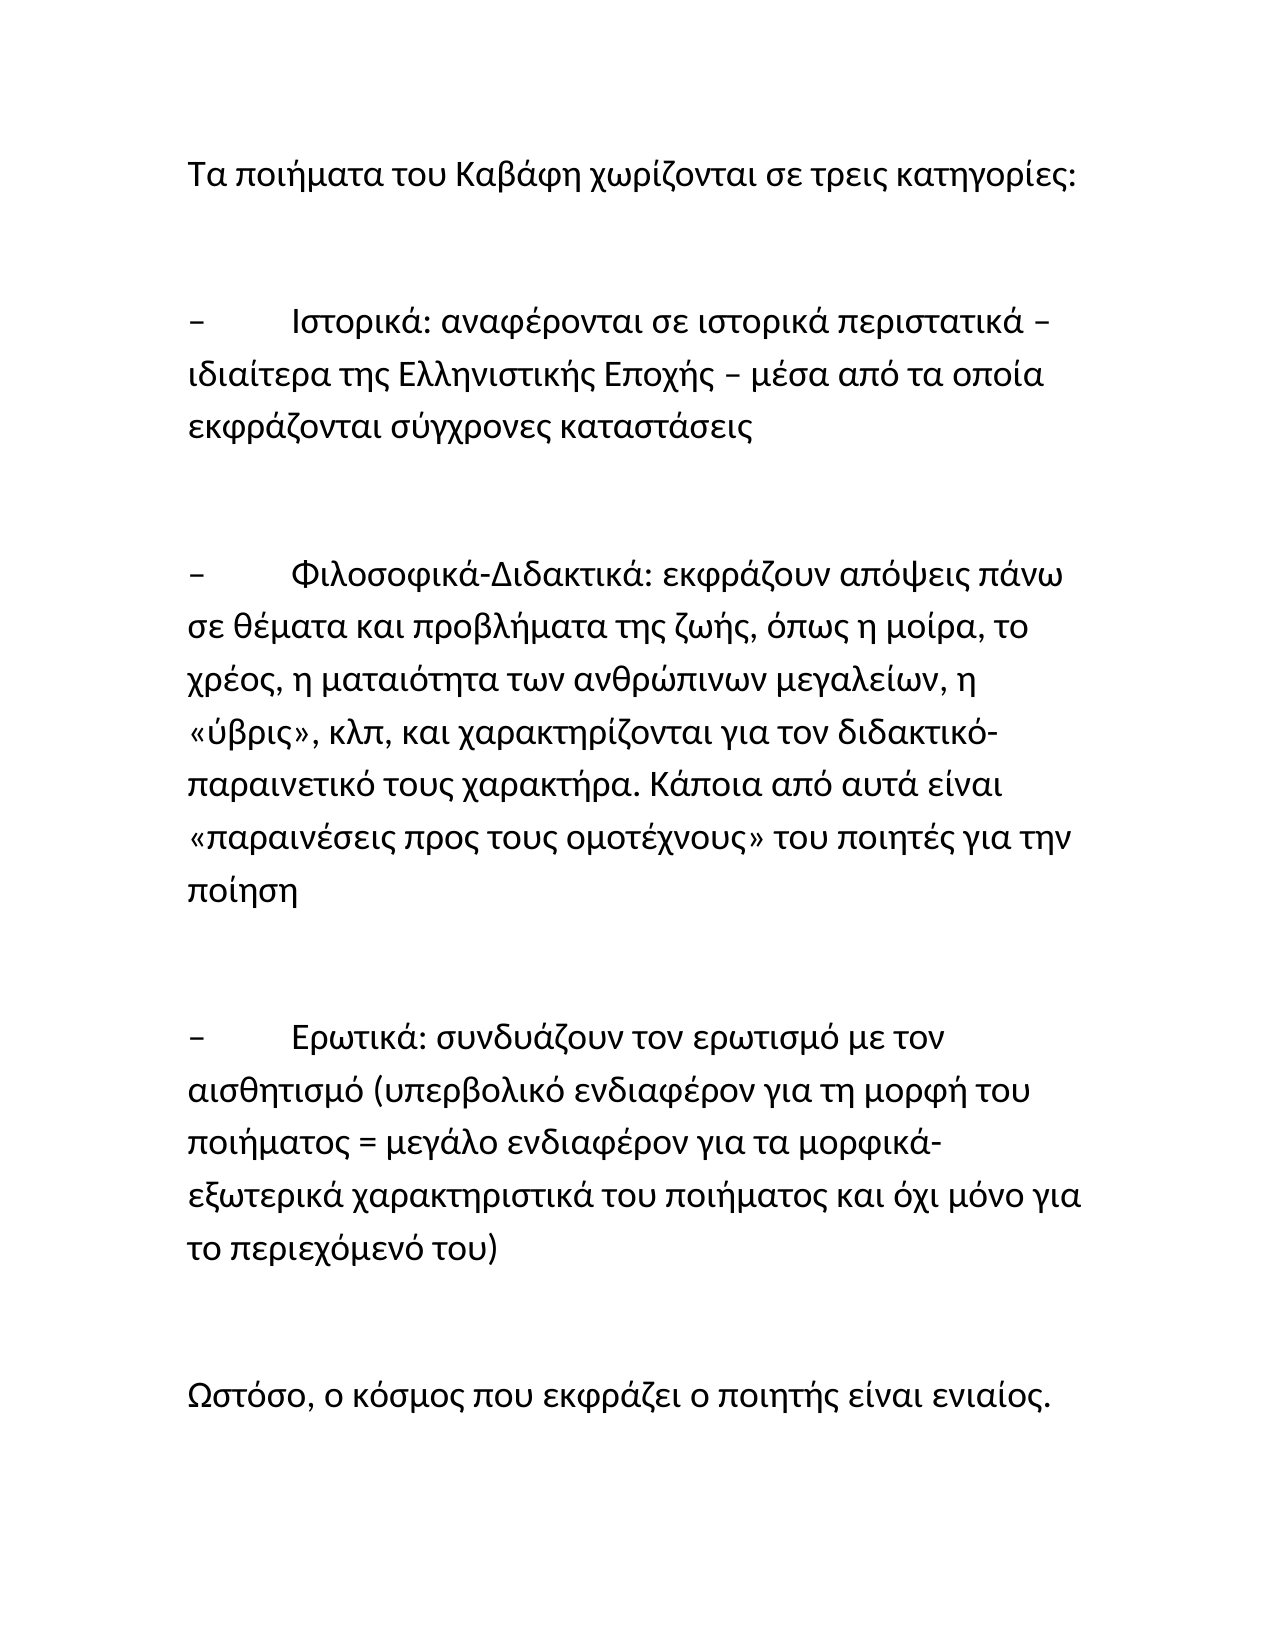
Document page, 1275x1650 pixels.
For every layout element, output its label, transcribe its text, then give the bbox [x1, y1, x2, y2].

text – Ερωτικά: συνδυάζουν τον ερωτισμό με τον αισθητισμό (υπερβολικό ενδιαφέρον για τη μορφή του ποιήματος = μεγάλο ενδιαφέρον για τα μορφικά-εξωτερικά χαρακτηριστικά του ποιήματος και όχι μόνο για το περιεχόμενό του) [187, 1013, 1087, 1269]
text – Φιλοσοφικά-Διδακτικά: εκφράζουν απόψεις πάνω σε θέματα και προβλήματα της ζωής, όπως η μοίρα, το χρέος, η ματαιότητα των ανθρώπινων μεγαλείων, η «ύβρις», κλπ, και χαρακτηρίζονται για τον διδακτικό-παραινετικό τους χαρακτήρα. Κάποια από αυτά είναι «παραινέσεις προς τους ομοτέχνους» του ποιητές για την ποίηση [187, 549, 1087, 912]
text – Ιστορικά: αναφέρονται σε ιστορικά περιστατικά – ιδιαίτερα της Ελληνιστικής Εποχής – μέσα από τα οποία εκφράζονται σύγχρονες καταστάσεις [187, 297, 1087, 448]
text Ωστόσο, ο κόσμος που εκφράζει ο ποιητής είναι ενιαίος. [187, 1371, 1087, 1417]
text Τα ποιήματα του Καβάφη χωρίζονται σε τρεις κατηγορίες: [187, 150, 1087, 196]
